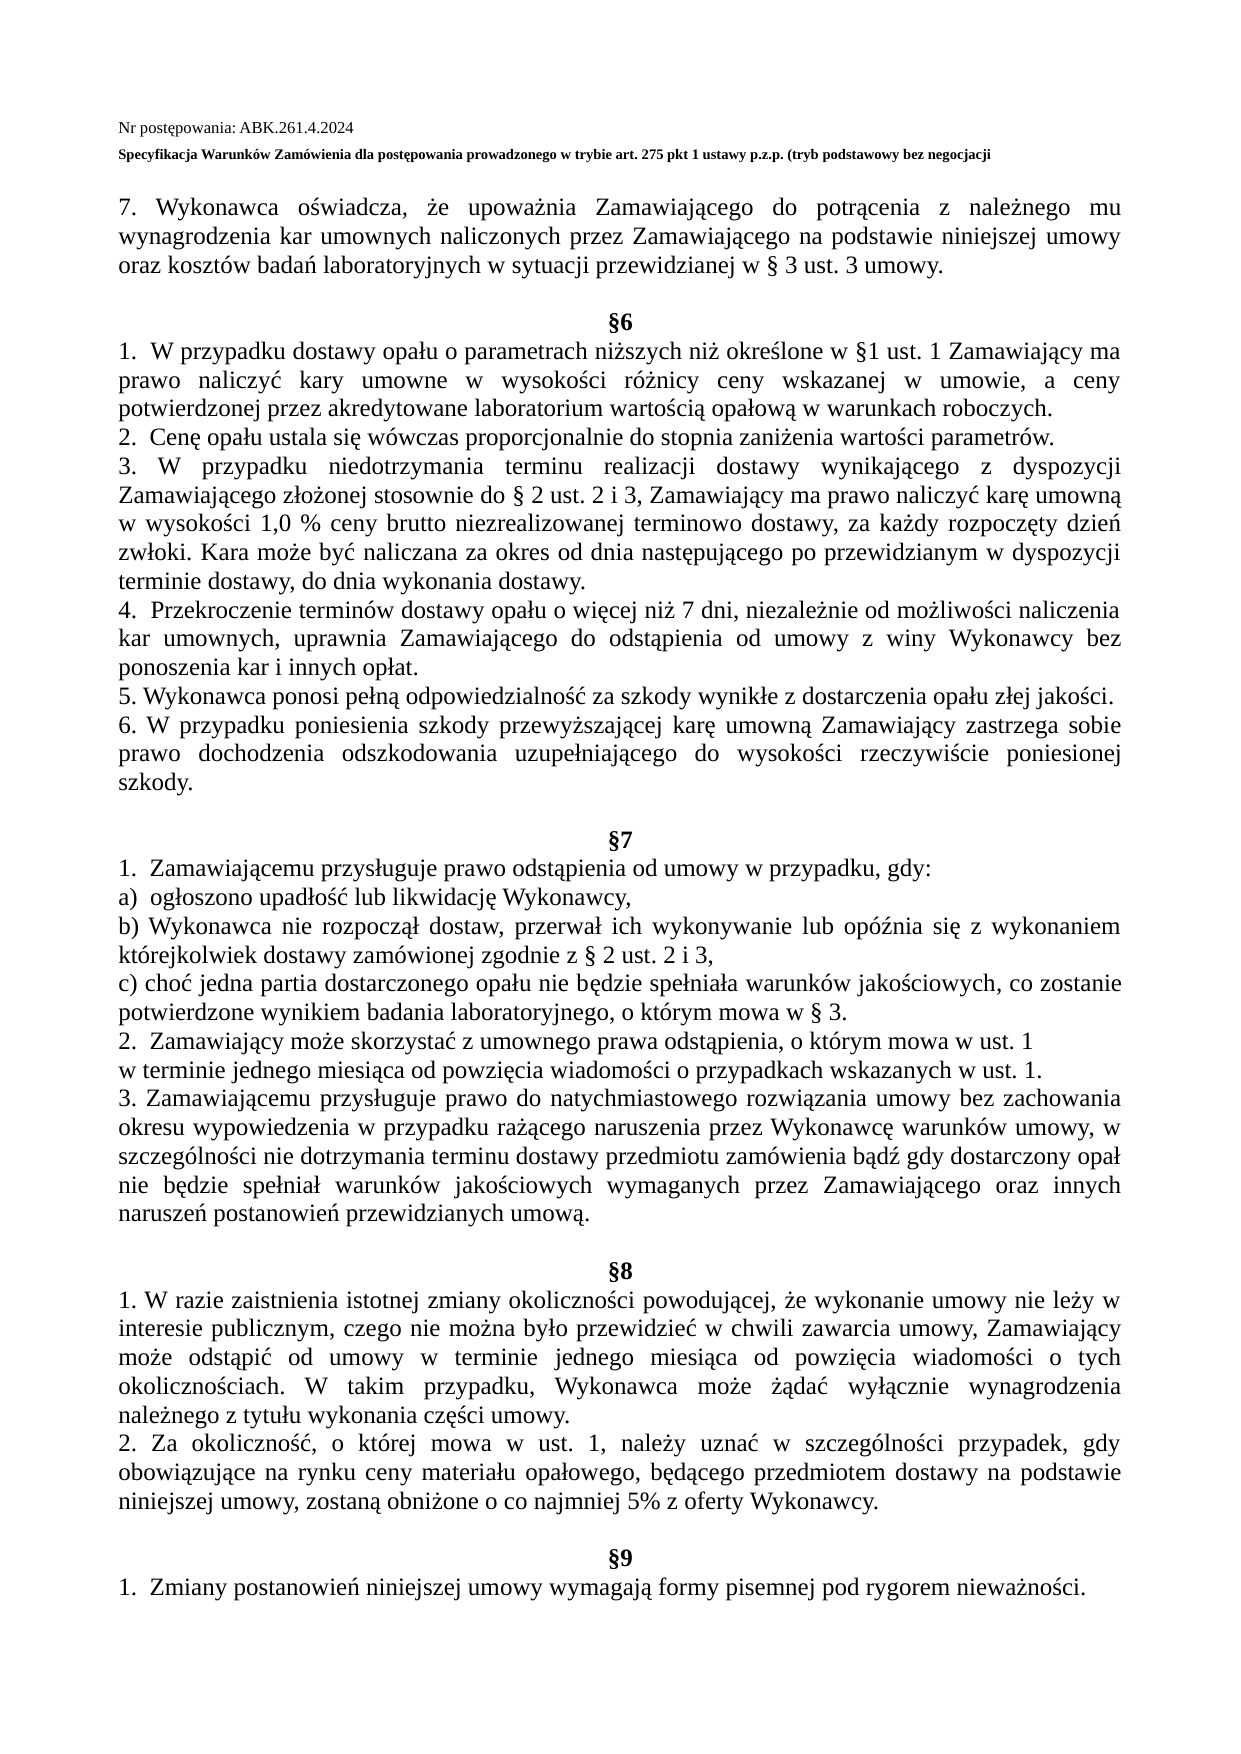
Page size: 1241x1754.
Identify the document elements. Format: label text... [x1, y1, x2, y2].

text 1. W przypadku dostawy opału o parametrach niższych niż określone w §1 ust. 1 Zamawiający ma prawo naliczyć kary umowne w wysokości różnicy ceny wskazanej w umowie, a ceny potwierdzonej przez akredytowane laboratorium wartością opałową w warunkach roboczych. [118, 336, 1122, 422]
text a) ogłoszono upadłość lub likwidację Wykonawcy, [118, 882, 1122, 911]
text 2. Cenę opału ustala się wówczas proporcjonalnie do stopnia zaniżenia wartości parametrów. [118, 422, 1122, 451]
text §9 [118, 1543, 1122, 1572]
text 2. Za okoliczność, o której mowa w ust. 1, należy uznać w szczególności przypadek, gdy obowiązujące na rynku ceny materiału opałowego, będącego przedmiotem dostawy na podstawie niniejszej umowy, zostaną obniżone o co najmniej 5% z oferty Wykonawcy. [118, 1428, 1122, 1515]
text b) Wykonawca nie rozpoczął dostaw, przerwał ich wykonywanie lub opóźnia się z wykonaniem którejkolwiek dostawy zamówionej zgodnie z § 2 ust. 2 i 3, [118, 911, 1122, 968]
text §7 [118, 825, 1122, 853]
text 1. Zmiany postanowień niniejszej umowy wymagają formy pisemnej pod rygorem nieważności. [118, 1572, 1122, 1601]
text 4. Przekroczenie terminów dostawy opału o więcej niż 7 dni, niezależnie od możliwości naliczenia kar umownych, uprawnia Zamawiającego do odstąpienia od umowy z winy Wykonawcy bez ponoszenia kar i innych opłat. [118, 595, 1122, 681]
text 2. Zamawiający może skorzystać z umownego prawa odstąpienia, o którym mowa w ust. 1 [118, 1026, 1122, 1055]
text 3. W przypadku niedotrzymania terminu realizacji dostawy wynikającego z dyspozycji Zamawiającego złożonej stosownie do § 2 ust. 2 i 3, Zamawiający ma prawo naliczyć karę umowną w wysokości 1,0 % ceny brutto niezrealizowanej terminowo dostawy, za każdy rozpoczęty dzień zwłoki. Kara może być naliczana za okres od dnia następującego po przewidzianym w dyspozycji terminie dostawy, do dnia wykonania dostawy. [118, 451, 1122, 595]
text §8 [118, 1256, 1122, 1285]
text 6. W przypadku poniesienia szkody przewyższającej karę umowną Zamawiający zastrzega sobie prawo dochodzenia odszkodowania uzupełniającego do wysokości rzeczywiście poniesionej szkody. [118, 710, 1122, 796]
text c) choć jedna partia dostarczonego opału nie będzie spełniała warunków jakościowych, co zostanie potwierdzone wynikiem badania laboratoryjnego, o którym mowa w § 3. [118, 968, 1122, 1026]
text §6 [118, 307, 1122, 336]
text 1. Zamawiającemu przysługuje prawo odstąpienia od umowy w przypadku, gdy: [118, 853, 1122, 882]
text w terminie jednego miesiąca od powzięcia wiadomości o przypadkach wskazanych w ust. 1. [118, 1055, 1122, 1083]
text 5. Wykonawca ponosi pełną odpowiedzialność za szkody wynikłe z dostarczenia opału złej jakości. [118, 681, 1122, 710]
text 3. Zamawiającemu przysługuje prawo do natychmiastowego rozwiązania umowy bez zachowania okresu wypowiedzenia w przypadku rażącego naruszenia przez Wykonawcę warunków umowy, w szczególności nie dotrzymania terminu dostawy przedmiotu zamówienia bądź gdy dostarczony opał nie będzie spełniał warunków jakościowych wymaganych przez Zamawiającego oraz innych naruszeń postanowień przewidzianych umową. [118, 1083, 1122, 1227]
text 1. W razie zaistnienia istotnej zmiany okoliczności powodującej, że wykonanie umowy nie leży w interesie publicznym, czego nie można było przewidzieć w chwili zawarcia umowy, Zamawiający może odstąpić od umowy w terminie jednego miesiąca od powzięcia wiadomości o tych okolicznościach. W takim przypadku, Wykonawca może żądać wyłącznie wynagrodzenia należnego z tytułu wykonania części umowy. [118, 1285, 1122, 1428]
text 7. Wykonawca oświadcza, że upoważnia Zamawiającego do potrącenia z należnego mu wynagrodzenia kar umownych naliczonych przez Zamawiającego na podstawie niniejszej umowy oraz kosztów badań laboratoryjnych w sytuacji przewidzianej w § 3 ust. 3 umowy. [118, 192, 1122, 278]
